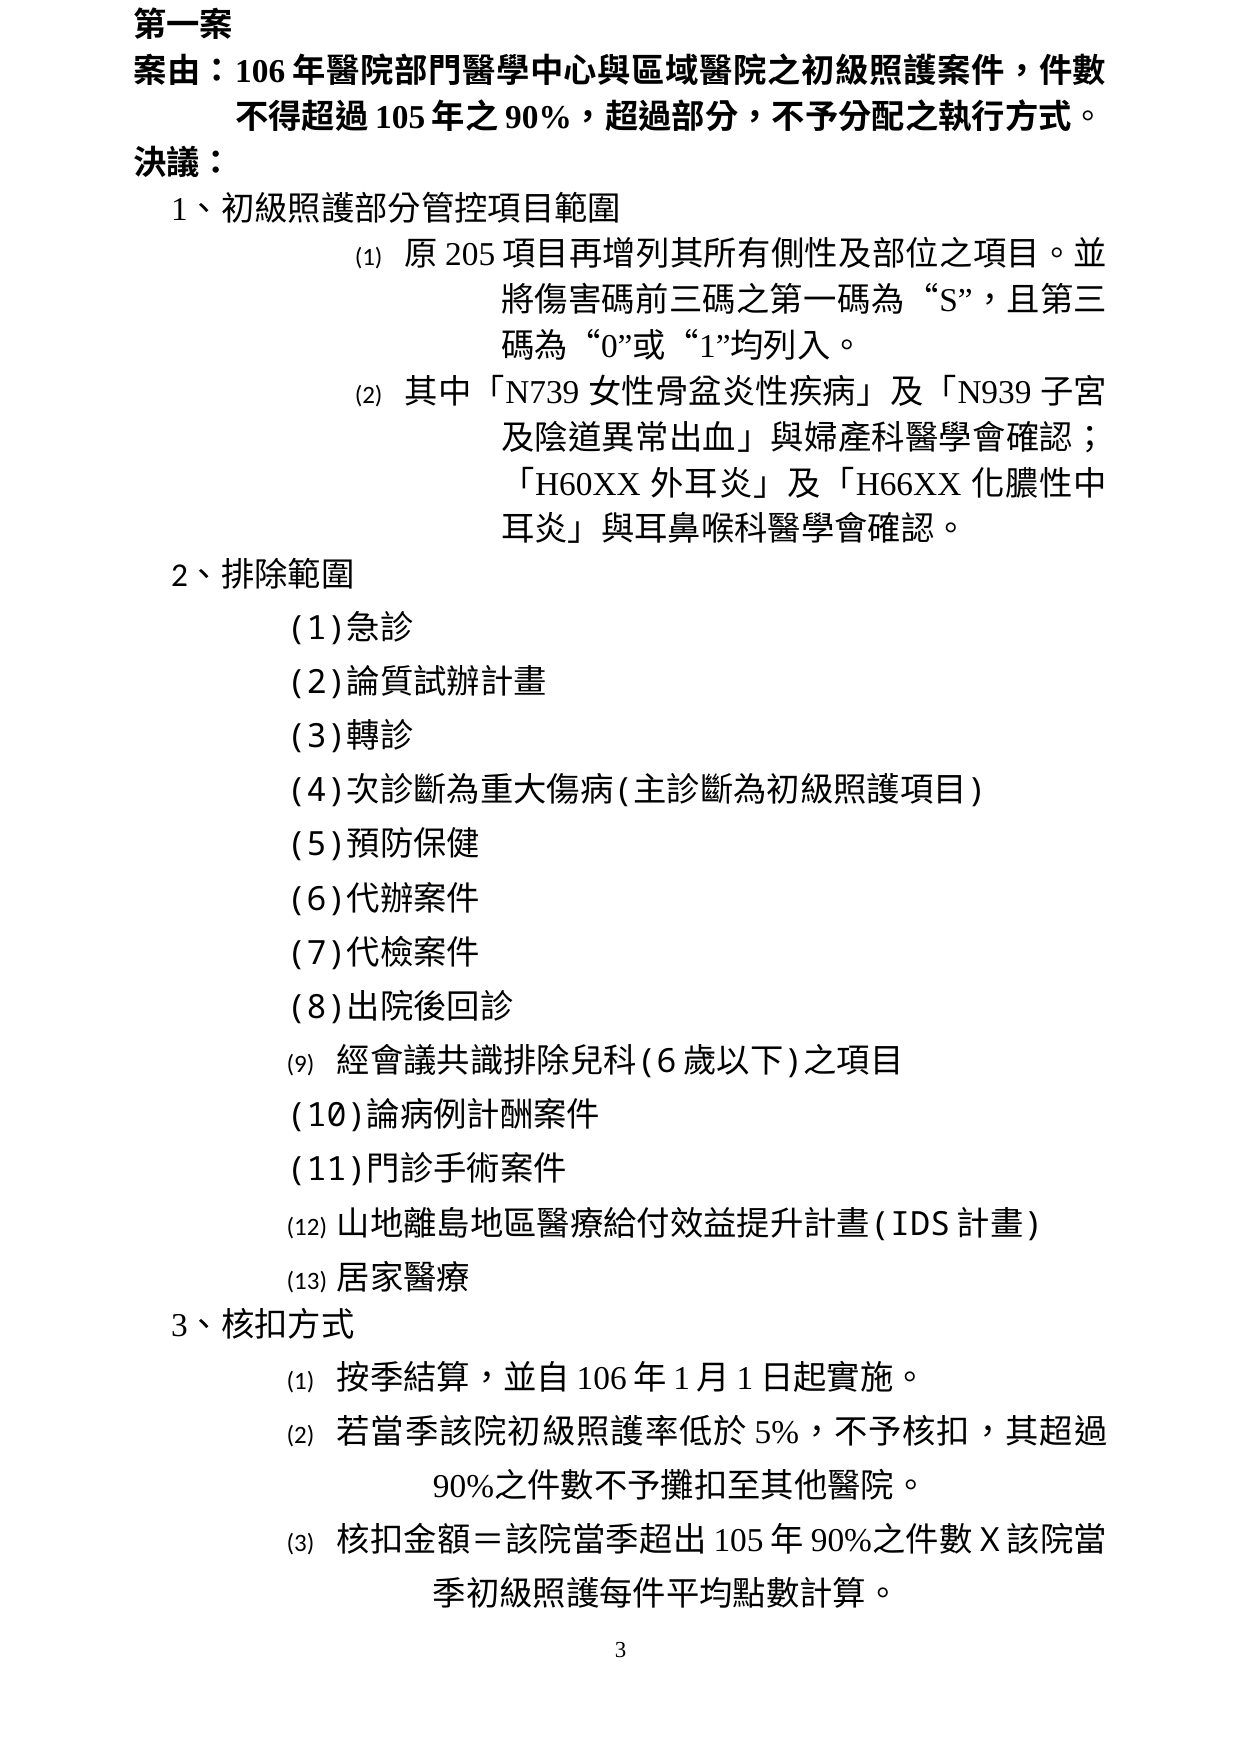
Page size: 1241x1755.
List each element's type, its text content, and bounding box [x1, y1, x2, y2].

list 原205項目再增列其所有側性及部位之項目。並將傷害碼前三碼之第一碼為“S”，且第三碼為“0”或“1”均列入。 [354, 229, 1107, 367]
list 轉診 [286, 704, 1107, 758]
list 次診斷為重大傷病(主診斷為初級照護項目) [286, 758, 1107, 812]
list 代檢案件 [286, 921, 1107, 975]
list 門診手術案件 [286, 1137, 1107, 1192]
list 核扣金額＝該院當季超出105年90%之件數X該院當季初級照護每件平均點數計算。 [286, 1508, 1107, 1617]
text 案由：106年醫院部門醫學中心與區域醫院之初級照護案件，件數不得超過105年之90%，超過部分，不予分配之執行方式。 [133, 46, 1107, 137]
list 急診 [286, 596, 1107, 650]
list 居家醫療 [286, 1246, 1107, 1300]
text 第一案 [133, 0, 1107, 46]
list 出院後回診 [286, 975, 1107, 1029]
list 預防保健 [286, 812, 1107, 867]
list 論質試辦計畫 [286, 650, 1107, 704]
list 其中「N739 女性骨盆炎性疾病」及「N939 子宮及陰道異常出血」與婦產科醫學會確認；「H60XX 外耳炎」及「H66XX 化膿性中耳炎」與耳鼻喉科醫學會確認。 [354, 367, 1107, 550]
text 決議： [133, 137, 1107, 183]
list 若當季該院初級照護率低於5%，不予核扣，其超過90%之件數不予攤扣至其他醫院。 [286, 1400, 1107, 1508]
list 代辦案件 [286, 867, 1107, 921]
list 論病例計酬案件 [286, 1083, 1107, 1137]
list 經會議共識排除兒科(6歲以下)之項目 [286, 1029, 1107, 1083]
list 山地離島地區醫療給付效益提升計晝(IDS計畫) [286, 1192, 1107, 1246]
list 排除範圍 [171, 550, 1107, 596]
list 初級照護部分管控項目範圍 [171, 183, 1107, 229]
list 核扣方式 [171, 1300, 1107, 1346]
list 按季結算，並自106年1月1日起實施。 [286, 1346, 1107, 1400]
